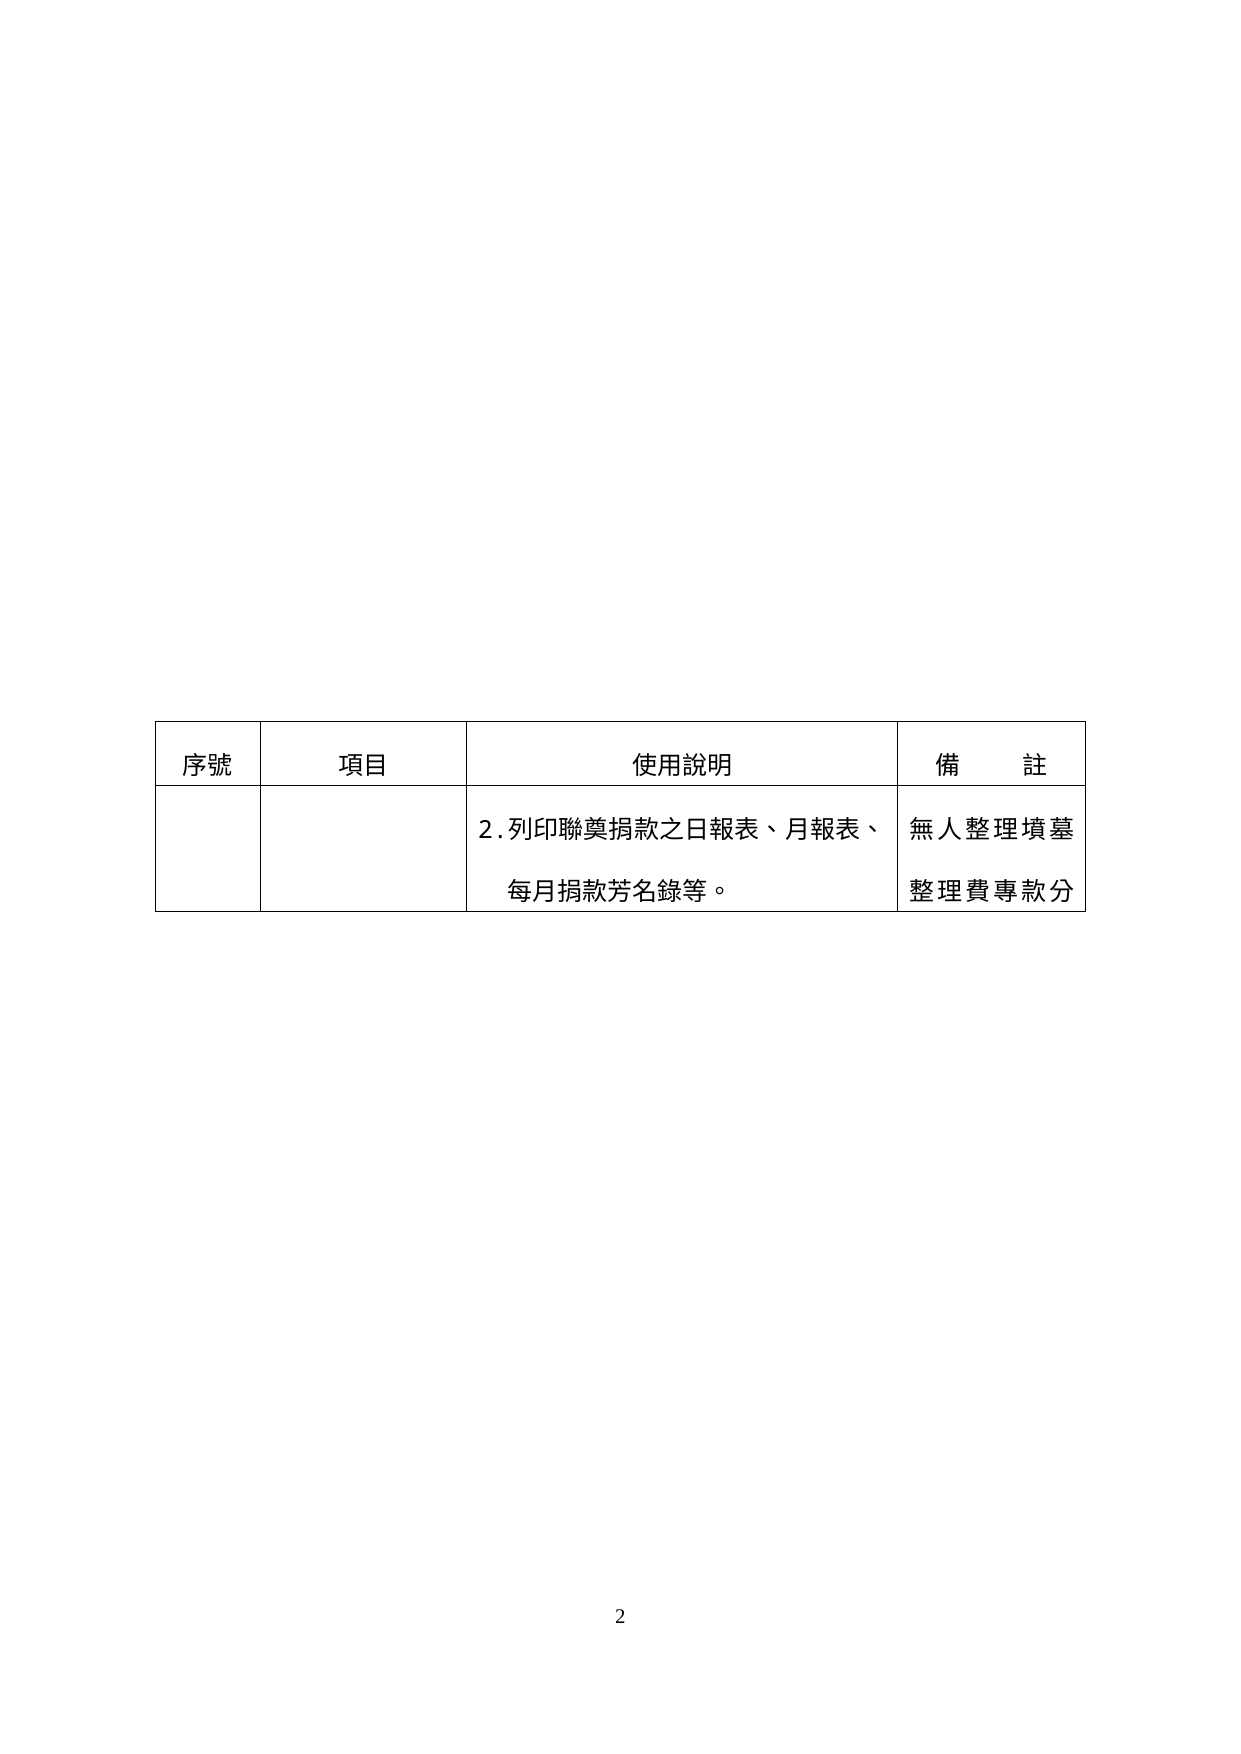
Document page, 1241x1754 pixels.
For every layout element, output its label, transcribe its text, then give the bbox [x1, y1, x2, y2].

table_header 備 註 [898, 722, 1085, 785]
table_header 序號 [156, 722, 260, 785]
table_header 使用說明 [467, 722, 897, 785]
table_cell [261, 786, 466, 911]
table_cell 2.列印聯奠捐款之日報表、月報表、每月捐款芳名錄等。 [467, 786, 897, 911]
table_cell [156, 786, 260, 911]
table_cell 無人整理墳墓整理費專款分 [898, 786, 1085, 911]
table_header 項目 [261, 722, 466, 785]
